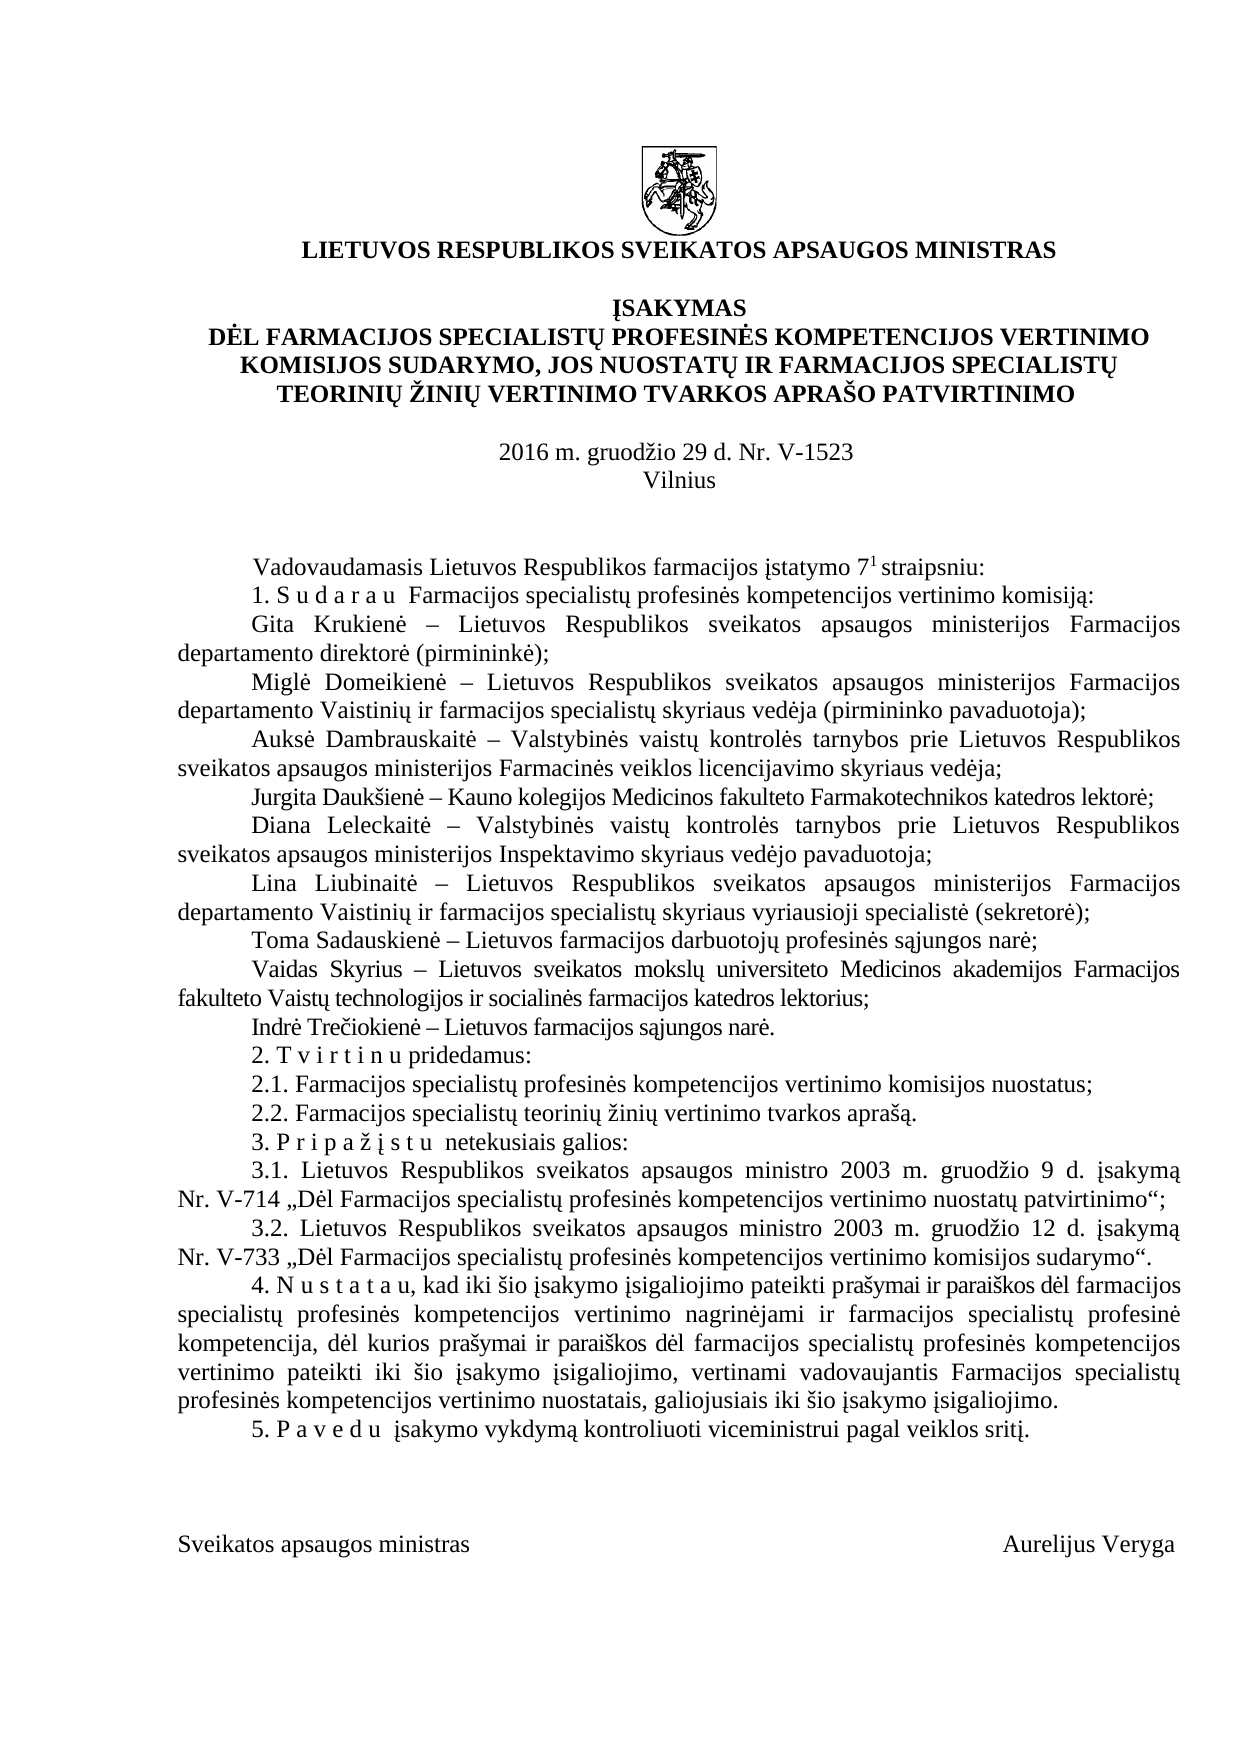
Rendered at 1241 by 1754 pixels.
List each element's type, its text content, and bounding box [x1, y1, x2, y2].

text 2. Tvirtinupridedamus: [177, 1041, 1181, 1069]
text LIETUVOS RESPUBLIKOS SVEIKATOS APSAUGOS MINISTRAS [177, 236, 1181, 264]
text Toma Sadauskienė – Lietuvos farmacijos darbuotojų profesinės sąjungos narė; [177, 926, 1181, 954]
text 1. Sudarau Farmacijos specialistų profesinės kompetencijos vertinimo komisiją: [177, 581, 1181, 609]
text Sveikatos apsaugos ministras Aurelijus Veryga [177, 1529, 1181, 1558]
text Lina Liubinaitė – Lietuvos Respublikos sveikatos apsaugos ministerijos Farmacijos departamento Vaistinių ir farmacijos specialistų skyriaus vyriausioji specialistė (sekretorė); [177, 868, 1181, 926]
text 2.1. Farmacijos specialistų profesinės kompetencijos vertinimo komisijos nuostatus; [177, 1069, 1181, 1098]
text Indrė Trečiokienė – Lietuvos farmacijos sąjungos narė. [177, 1012, 1181, 1041]
text ĮSAKYMAS [177, 293, 1181, 322]
text DĖL FARMACIJOS SPECIALISTŲ PROFESINĖS KOMPETENCIJOS VERTINIMO KOMISIJOS SUDARYMO, JOS NUOSTATŲ IR FARMACIJOS SPECIALISTŲ TEORINIŲ ŽINIŲ VERTINIMO TVARKOS APRAŠO PATVIRTINIMO [177, 322, 1181, 408]
text Diana Leleckaitė – Valstybinės vaistų kontrolės tarnybos prie Lietuvos Respublikos sveikatos apsaugos ministerijos Inspektavimo skyriaus vedėjo pavaduotoja; [177, 811, 1181, 868]
text 3. Pripažįstu netekusiais galios: [177, 1127, 1181, 1156]
text Auksė Dambrauskaitė – Valstybinės vaistų kontrolės tarnybos prie Lietuvos Respublikos sveikatos apsaugos ministerijos Farmacinės veiklos licencijavimo skyriaus vedėja; [177, 724, 1181, 782]
text 2.2. Farmacijos specialistų teorinių žinių vertinimo tvarkos aprašą. [177, 1098, 1181, 1127]
text 3.2. Lietuvos Respublikos sveikatos apsaugos ministro 2003 m. gruodžio 12 d. įsakymą Nr. V-733 „Dėl Farmacijos specialistų profesinės kompetencijos vertinimo komisijos sudarymo“. [177, 1213, 1181, 1271]
text Vaidas Skyrius – Lietuvos sveikatos mokslų universiteto Medicinos akademijos Farmacijos fakulteto Vaistų technologijos ir socialinės farmacijos katedros lektorius; [177, 954, 1181, 1012]
text Gita Krukienė – Lietuvos Respublikos sveikatos apsaugos ministerijos Farmacijos departamento direktorė (pirmininkė); [177, 609, 1181, 667]
text 2016 m. gruodžio 29 d. Nr. V-1523 [177, 437, 1181, 466]
text 4. N u s t a t a u, kad iki šio įsakymo įsigaliojimo pateikti prašymai ir paraiškos dėl farmacijos specialistų profesinės kompetencijos vertinimo nagrinėjami ir farmacijos specialistų profesinė kompetencija, dėl kurios prašymai ir paraiškos dėl farmacijos specialistų profesinės kompetencijos vertinimo pateikti iki šio įsakymo įsigaliojimo, vertinami vadovaujantis Farmacijos specialistų profesinės kompetencijos vertinimo nuostatais, galiojusiais iki šio įsakymo įsigaliojimo. [177, 1271, 1181, 1414]
text Miglė Domeikienė – Lietuvos Respublikos sveikatos apsaugos ministerijos Farmacijos departamento Vaistinių ir farmacijos specialistų skyriaus vedėja (pirmininko pavaduotoja); [177, 667, 1181, 724]
text 5. Pavedu įsakymo vykdymą kontroliuoti viceministrui pagal veiklos sritį. [177, 1414, 1181, 1443]
text Jurgita Daukšienė – Kauno kolegijos Medicinos fakulteto Farmakotechnikos katedros lektorė; [177, 782, 1181, 811]
text Vadovaudamasis Lietuvos Respublikos farmacijos įstatymo 71 straipsniu: [177, 552, 1181, 581]
text Vilnius [177, 466, 1181, 494]
text 3.1. Lietuvos Respublikos sveikatos apsaugos ministro 2003 m. gruodžio 9 d. įsakymą Nr. V-714 „Dėl Farmacijos specialistų profesinės kompetencijos vertinimo nuostatų patvirtinimo“; [177, 1156, 1181, 1213]
